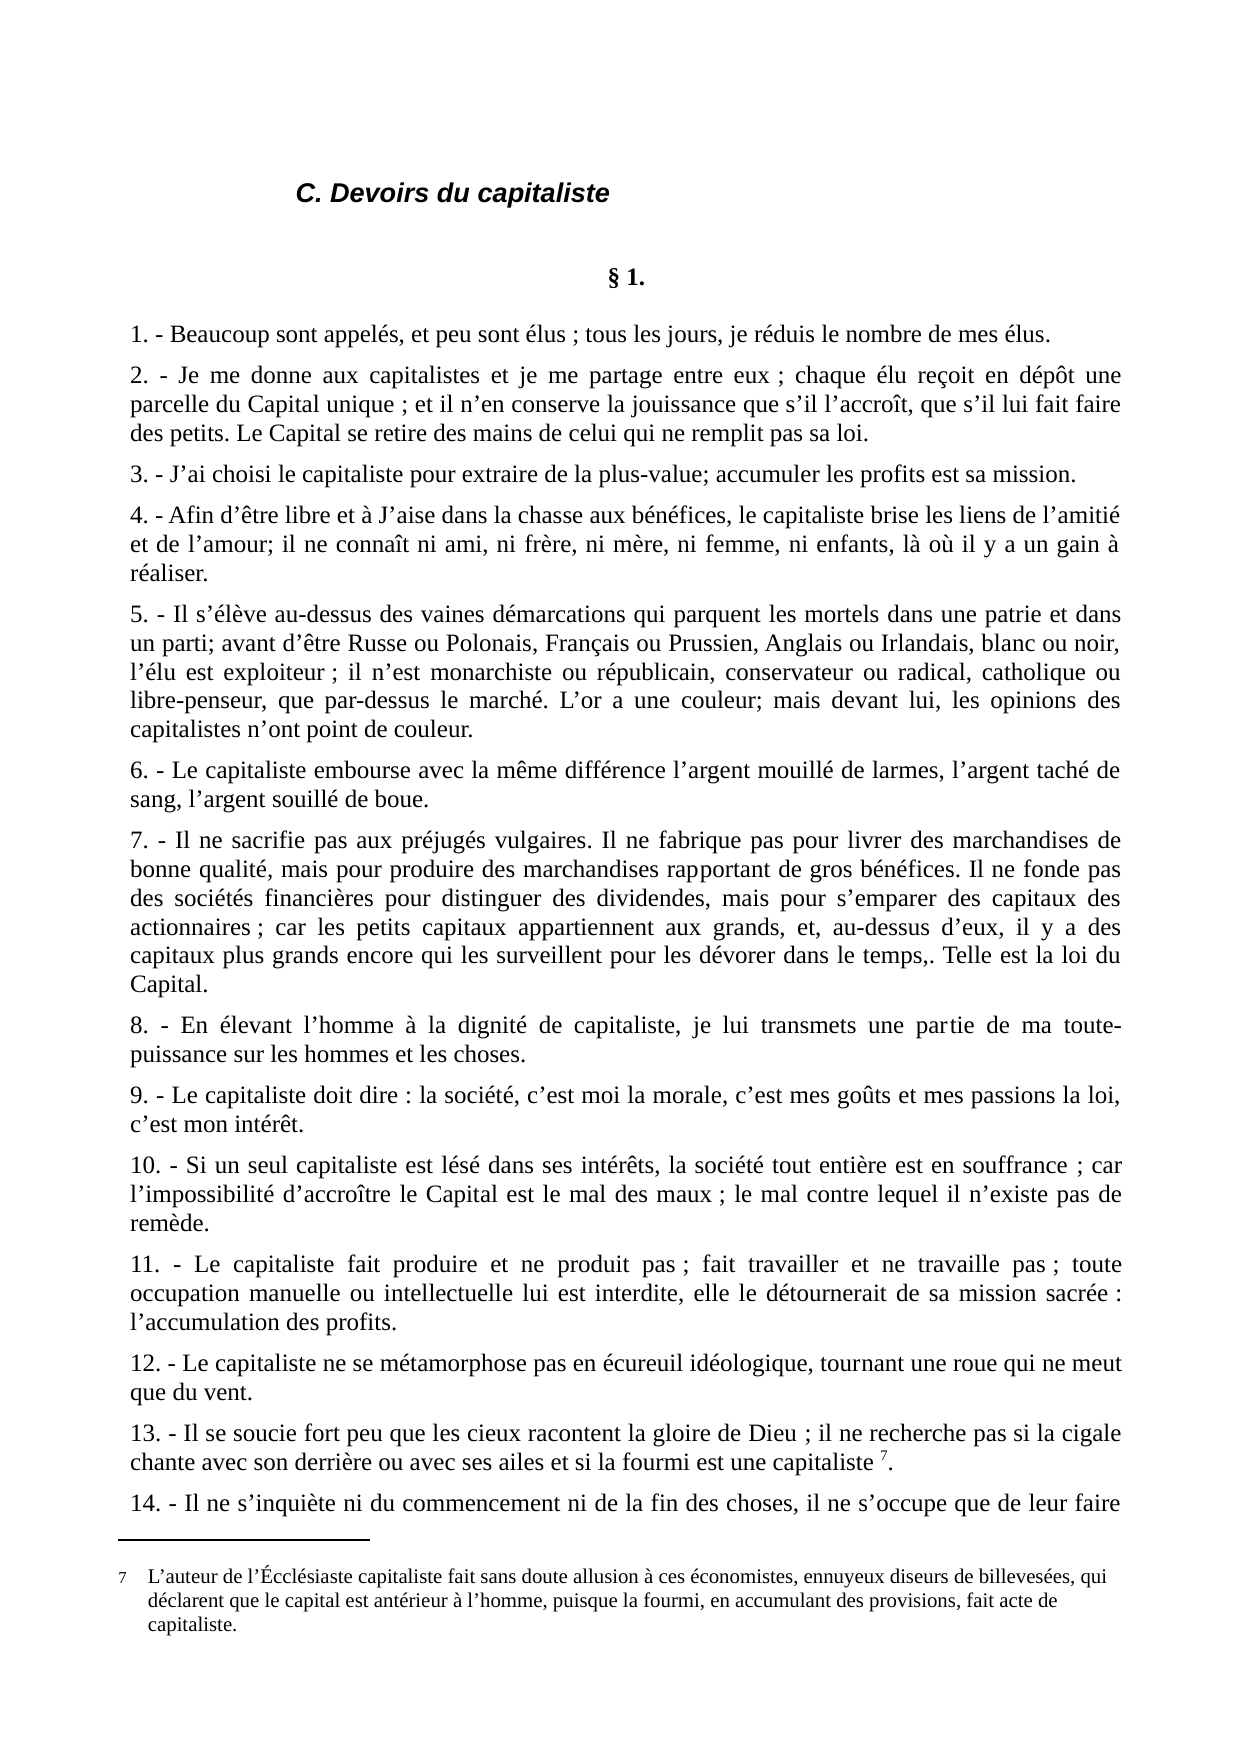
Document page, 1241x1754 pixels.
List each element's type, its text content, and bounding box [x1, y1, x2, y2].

text L’auteur de l’Écclésiaste capitaliste fait sans doute allusion à ces économistes, ennuyeux diseurs de billevesées, qui déclarent que le capital est antérieur à l’homme, puisque la fourmi, en accumulant des provisions, fait acte de capitaliste. [118, 1564, 1122, 1636]
text 8. - En élevant l’homme à la dignité de capitaliste, je lui transmets une par­tie de ma toute-puissance sur les hommes et les choses. [130, 1010, 1122, 1068]
text 9. - Le capitaliste doit dire : la société, c’est moi la morale, c’est mes goûts et mes passions la loi, c’est mon intérêt. [130, 1080, 1122, 1138]
text 3. - J’ai choisi le capitaliste pour extraire de la plus-value; accumuler les profits est sa mission. [130, 459, 1122, 488]
text § 1. [130, 262, 1122, 319]
text 14. - Il ne s’inquiète ni du commencement ni de la fin des choses, il ne s’occupe que de leur faire [130, 1488, 1122, 1517]
text 6. - Le capitaliste embourse avec la même différence l’argent mouillé de larmes, l’argent taché de sang, l’argent souillé de boue. [130, 755, 1122, 813]
text 1. - Beaucoup sont appelés, et peu sont élus ; tous les jours, je réduis le nombre de mes élus. [130, 319, 1122, 348]
text 12. - Le capitaliste ne se métamorphose pas en écureuil idéologique, tour­nant une roue qui ne meut que du vent. [130, 1348, 1122, 1405]
text 10. - Si un seul capitaliste est lésé dans ses intérêts, la société tout entière est en souffrance ; car l’impossibilité d’accroître le Capital est le mal des maux ; le mal contre lequel il n’existe pas de remède. [130, 1150, 1122, 1237]
text 5. - Il s’élève au-dessus des vaines démarcations qui parquent les mortels dans une patrie et dans un parti; avant d’être Russe ou Polonais, Français ou Prussien, Anglais ou Irlandais, blanc ou noir, l’élu est exploiteur ; il n’est monarchiste ou républicain, conservateur ou radical, catholique ou libre-penseur, que par-dessus le marché. L’or a une couleur; mais devant lui, les opinions des capitalistes n’ont point de couleur. [130, 599, 1122, 743]
text 4. - Afin d’être libre et à J’aise dans la chasse aux bénéfices, le capitaliste brise les liens de l’amitié et de l’amour; il ne connaît ni ami, ni frère, ni mère, ni femme, ni enfants, là où il y a un gain à réaliser. [130, 500, 1122, 587]
text 2. - Je me donne aux capitalistes et je me partage entre eux ; chaque élu reçoit en dépôt une parcelle du Capital unique ; et il n’en conserve la jouis­sance que s’il l’accroît, que s’il lui fait faire des petits. Le Capital se retire des mains de celui qui ne remplit pas sa loi. [130, 360, 1122, 447]
text 11. - Le capitaliste fait produire et ne produit pas ; fait travailler et ne travaille pas ; toute occupation manuelle ou intellectuelle lui est interdite, elle le détournerait de sa mission sacrée : l’accumulation des profits. [130, 1249, 1122, 1335]
subtitle C. Devoirs du capitaliste [295, 177, 1122, 208]
text 7. - Il ne sacrifie pas aux préjugés vulgaires. Il ne fabrique pas pour livrer des marchandises de bonne qualité, mais pour produire des marchandises rap­portant de gros bénéfices. Il ne fonde pas des sociétés financières pour distinguer des dividendes, mais pour s’emparer des capitaux des actionnaires ; car les petits capitaux appartiennent aux grands, et, au-dessus d’eux, il y a des capitaux plus grands encore qui les surveillent pour les dévorer dans le temps,. Telle est la loi du Capital. [130, 825, 1122, 998]
text 13. - Il se soucie fort peu que les cieux racontent la gloire de Dieu ; il ne recherche pas si la cigale chante avec son derrière ou avec ses ailes et si la fourmi est une capitaliste . [130, 1418, 1122, 1475]
